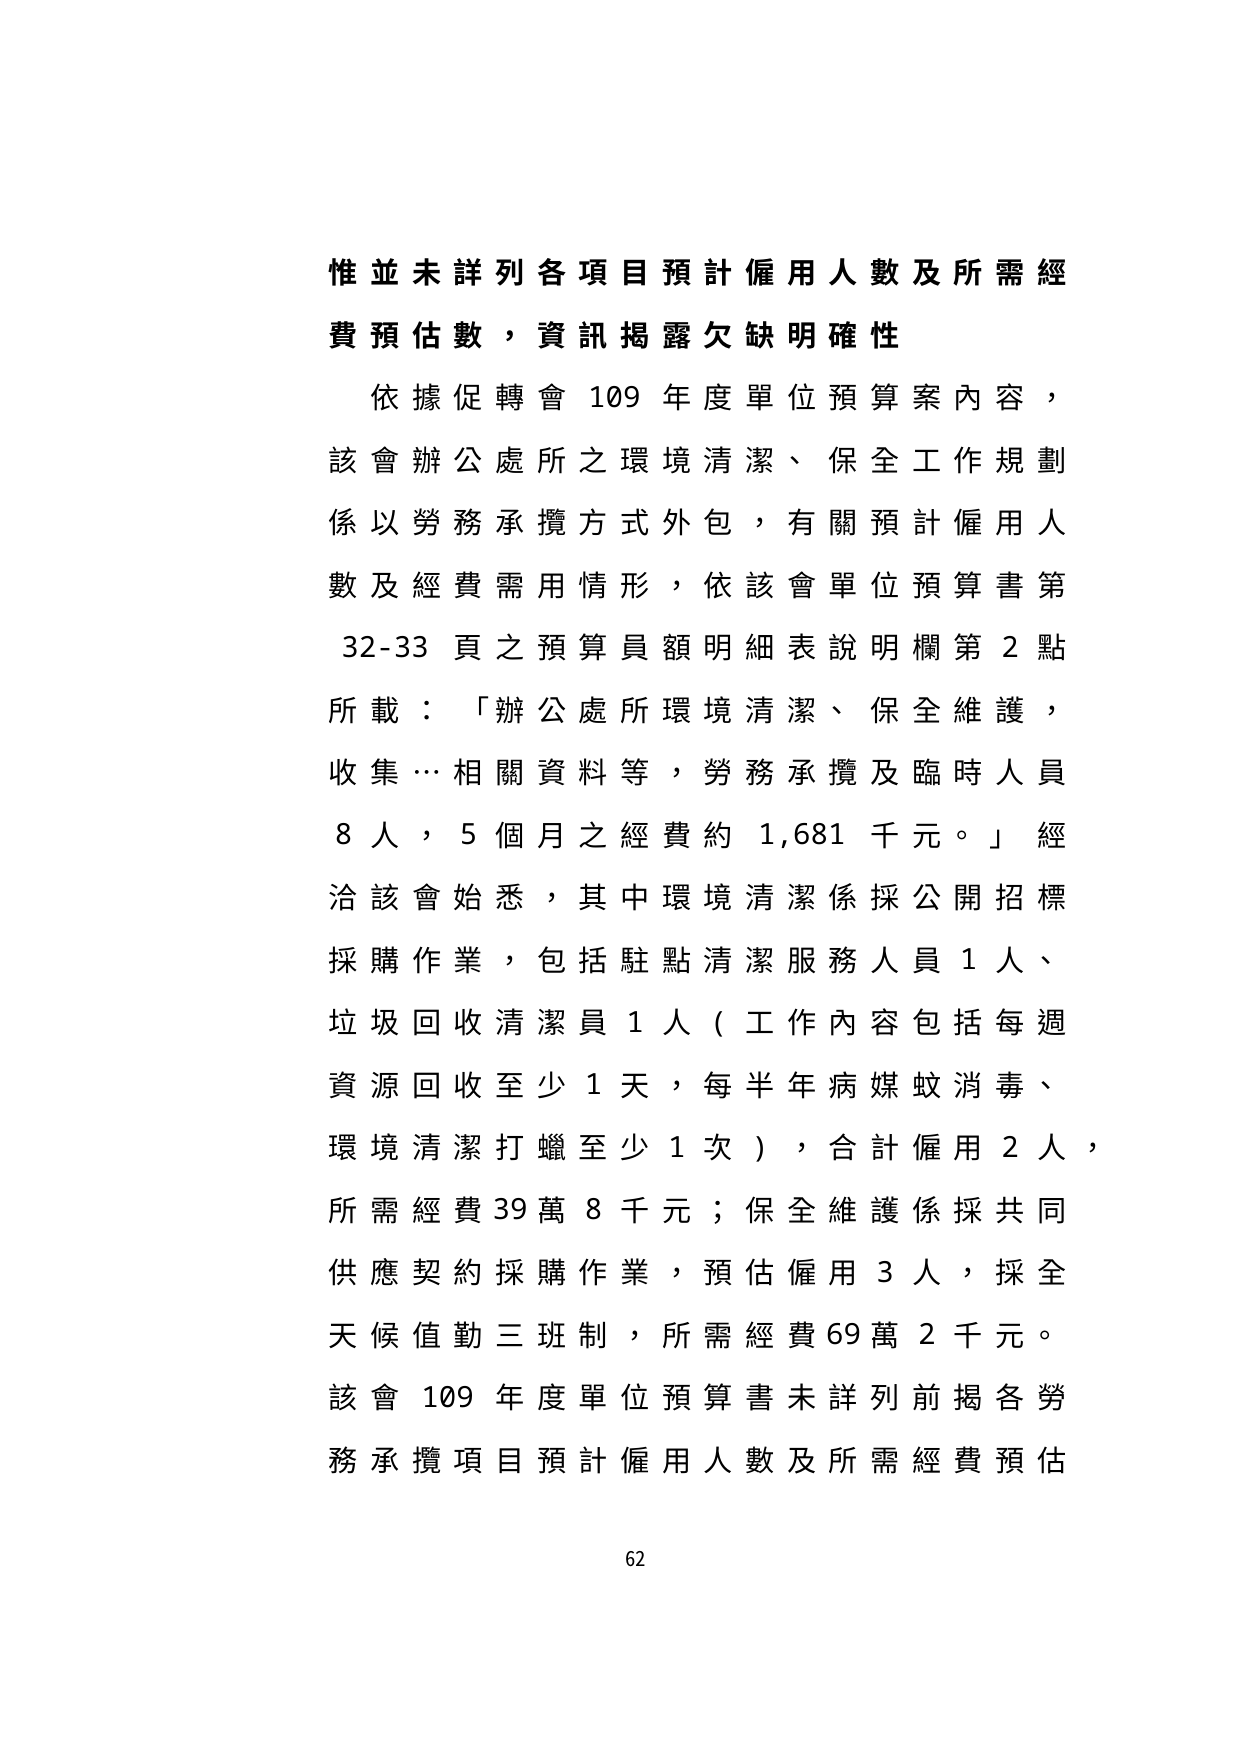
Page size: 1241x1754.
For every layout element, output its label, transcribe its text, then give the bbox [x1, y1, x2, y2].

text (一)預算書僅列舉該會辦公處所之清潔、保全工作項目，規劃以勞務承攬方式外包，惟並未詳列各項目預計僱用人數及所需經費預估數，資訊揭露欠缺明確性 [256, 229, 1072, 354]
text 依據促轉會109年度單位預算案內容，該會辦公處所之環境清潔、保全工作規劃係以勞務承攬方式外包，有關預計僱用人數及經費需用情形，依該會單位預算書第32-33頁之預算員額明細表說明欄第2點所載：「辦公處所環境清潔、保全維護，收集…相關資料等，勞務承攬及臨時人員8人，5個月之經費約1,681千元。」經洽該會始悉，其中環境清潔係採公開招標採購作業，包括駐點清潔服務人員1人、垃圾回收清潔員1人(工作內容包括每週資源回收至少1天，每半年病媒蚊消毒、環境清潔打蠟至少1次)，合計僱用2人，所需經費39萬8千元；保全維護係採共同供應契約採購作業，預估僱用3人，採全天候值勤三班制，所需經費69萬2千元。該會109年度單位預算書未詳列前揭各勞務承攬項目預計僱用人數及所需經費預估數，資訊揭露欠缺明確性。 [289, 354, 1072, 1479]
